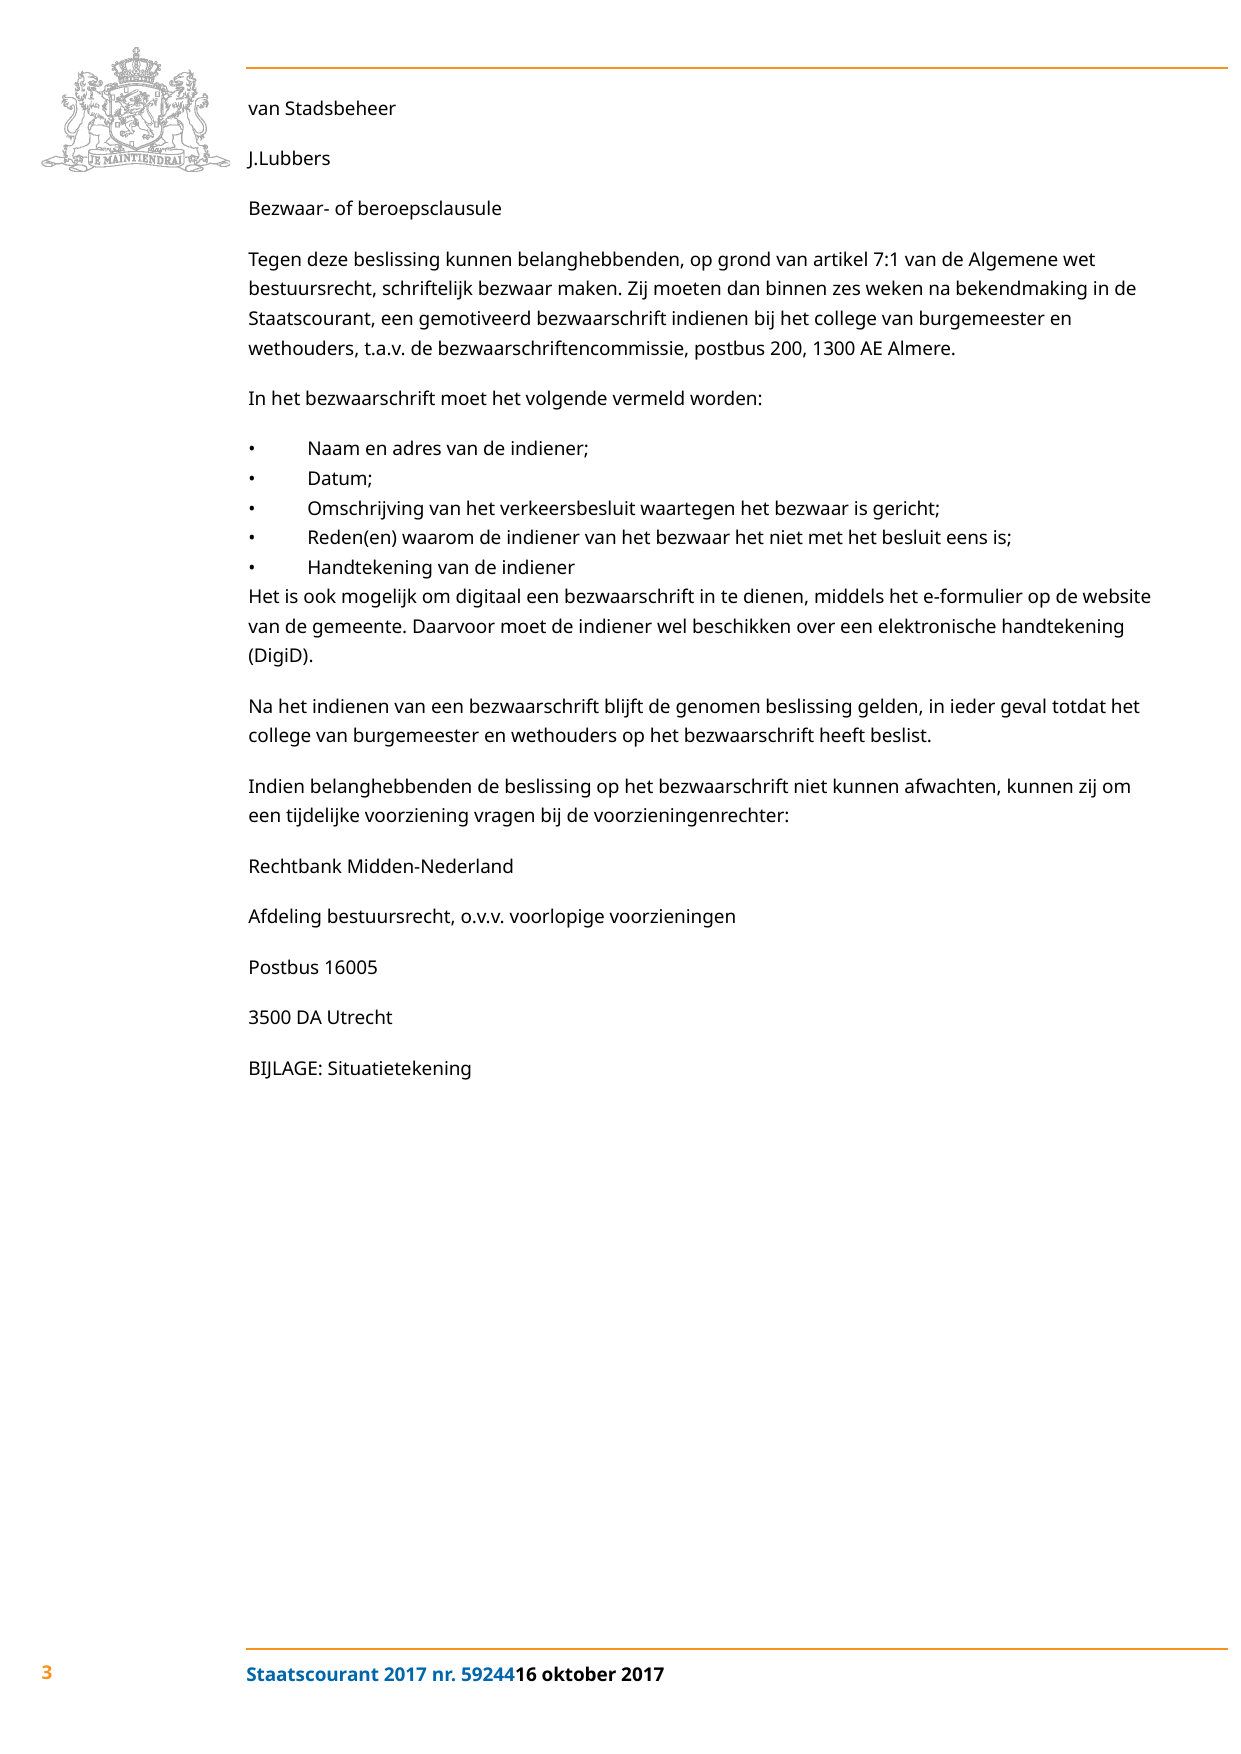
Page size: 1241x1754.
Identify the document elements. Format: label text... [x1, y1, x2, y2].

text In het bezwaarschrift moet het volgende vermeld worden: [248, 385, 1152, 411]
list Omschrijving van het verkeersbesluit waartegen het bezwaar is gericht; [248, 495, 1152, 521]
text Tegen deze beslissing kunnen belanghebbenden, op grond van artikel 7:1 van de Algemene wet bestuursrecht, schriftelijk bezwaar maken. Zij moeten dan binnen zes weken na bekendmaking in de Staatscourant, een gemotiveerd bezwaarschrift indienen bij het college van burgemeester en wethouders, t.a.v. de bezwaarschriftencommissie, postbus 200, 1300 AE Almere. [248, 246, 1152, 361]
text van Stadsbeheer [248, 95, 1152, 121]
text Het is ook mogelijk om digitaal een bezwaarschrift in te dienen, middels het e-formulier op de website van de gemeente. Daarvoor moet de indiener wel beschikken over een elektronische handtekening (DigiD). [248, 583, 1152, 668]
text Indien belanghebbenden de beslissing op het bezwaarschrift niet kunnen afwachten, kunnen zij om een tijdelijke voorziening vragen bij de voorzieningenrechter: [248, 773, 1152, 828]
text Afdeling bestuursrecht, o.v.v. voorlopige voorzieningen [248, 903, 1152, 929]
text Bezwaar- of beroepsclausule [248, 196, 1152, 221]
list Naam en adres van de indiener; [248, 436, 1152, 461]
list Reden(en) waarom de indiener van het bezwaar het niet met het besluit eens is; [248, 524, 1152, 550]
picture [41, 47, 231, 172]
text Rechtbank Midden-Nederland [248, 853, 1152, 879]
text 3500 DA Utrecht [248, 1004, 1152, 1030]
text Postbus 16005 [248, 954, 1152, 980]
list Datum; [248, 465, 1152, 491]
text BIJLAGE: Situatietekening [248, 1055, 1152, 1081]
list Handtekening van de indiener [248, 554, 1152, 580]
text J.Lubbers [248, 145, 1152, 171]
text Na het indienen van een bezwaarschrift blijft de genomen beslissing gelden, in ieder geval totdat het college van burgemeester en wethouders op het bezwaarschrift heeft beslist. [248, 693, 1152, 748]
